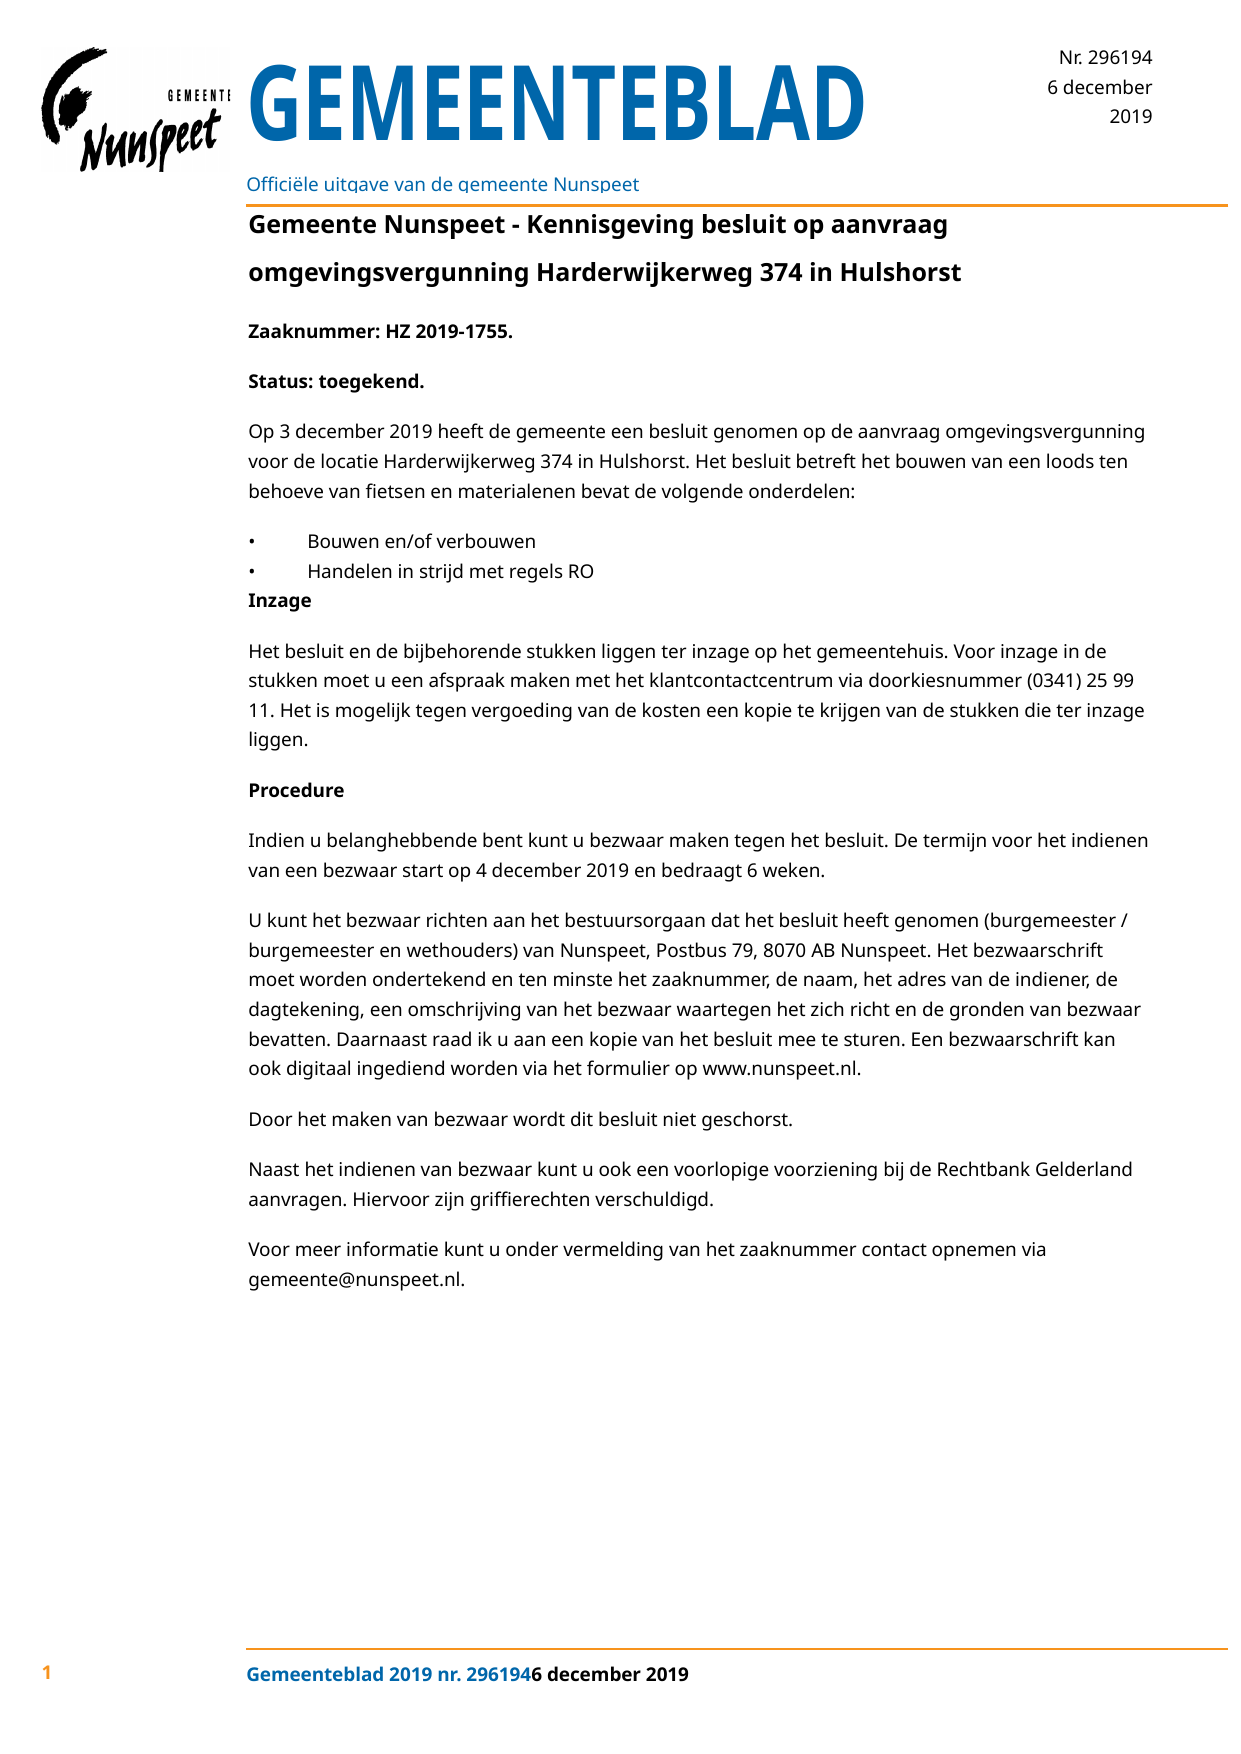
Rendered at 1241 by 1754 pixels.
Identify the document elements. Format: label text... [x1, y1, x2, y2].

text U kunt het bezwaar richten aan het bestuursorgaan dat het besluit heeft genomen (burgemeester / burgemeester en wethouders) van Nunspeet, Postbus 79, 8070 AB Nunspeet. Het bezwaarschrift moet worden ondertekend en ten minste het zaaknummer, de naam, het adres van de indiener, de dagtekening, een omschrijving van het bezwaar waartegen het zich richt en de gronden van bezwaar bevatten. Daarnaast raad ik u aan een kopie van het besluit mee te sturen. Een bezwaarschrift kan ook digitaal ingediend worden via het formulier op www.nunspeet.nl. [248, 907, 1152, 1081]
text Indien u belanghebbende bent kunt u bezwaar maken tegen het besluit. De termijn voor het indienen van een bezwaar start op 4 december 2019 en bedraagt 6 weken. [248, 827, 1152, 883]
picture [41, 47, 231, 172]
text Voor meer informatie kunt u onder vermelding van het zaaknummer contact opnemen via gemeente@nunspeet.nl. [248, 1236, 1152, 1292]
text Het besluit en de bijbehorende stukken liggen ter inzage op het gemeentehuis. Voor inzage in de stukken moet u een afspraak maken met het klantcontactcentrum via doorkiesnummer (0341) 25 99 11. Het is mogelijk tegen vergoeding van de kosten een kopie te krijgen van de stukken die ter inzage liggen. [248, 638, 1152, 752]
list Handelen in strijd met regels RO [248, 558, 1152, 584]
text Status: toegekend. [248, 368, 1152, 394]
list Bouwen en/of verbouwen [248, 528, 1152, 554]
text Op 3 december 2019 heeft de gemeente een besluit genomen op de aanvraag omgevingsvergunning voor de locatie Harderwijkerweg 374 in Hulshorst. Het besluit betreft het bouwen van een loods ten behoeve van fietsen en materialenen bevat de volgende onderdelen: [248, 419, 1152, 504]
text Naast het indienen van bezwaar kunt u ook een voorlopige voorziening bij de Rechtbank Gelderland aanvragen. Hiervoor zijn griffierechten verschuldigd. [248, 1156, 1152, 1212]
text Zaaknummer: HZ 2019-1755. [248, 318, 1152, 344]
text Gemeente Nunspeet - Kennisgeving besluit op aanvraag omgevingsvergunning Harderwijkerweg 374 in Hulshorst [248, 207, 1152, 288]
text Procedure [248, 777, 1152, 803]
text Inzage [248, 587, 1152, 613]
text Door het maken van bezwaar wordt dit besluit niet geschorst. [248, 1106, 1152, 1132]
